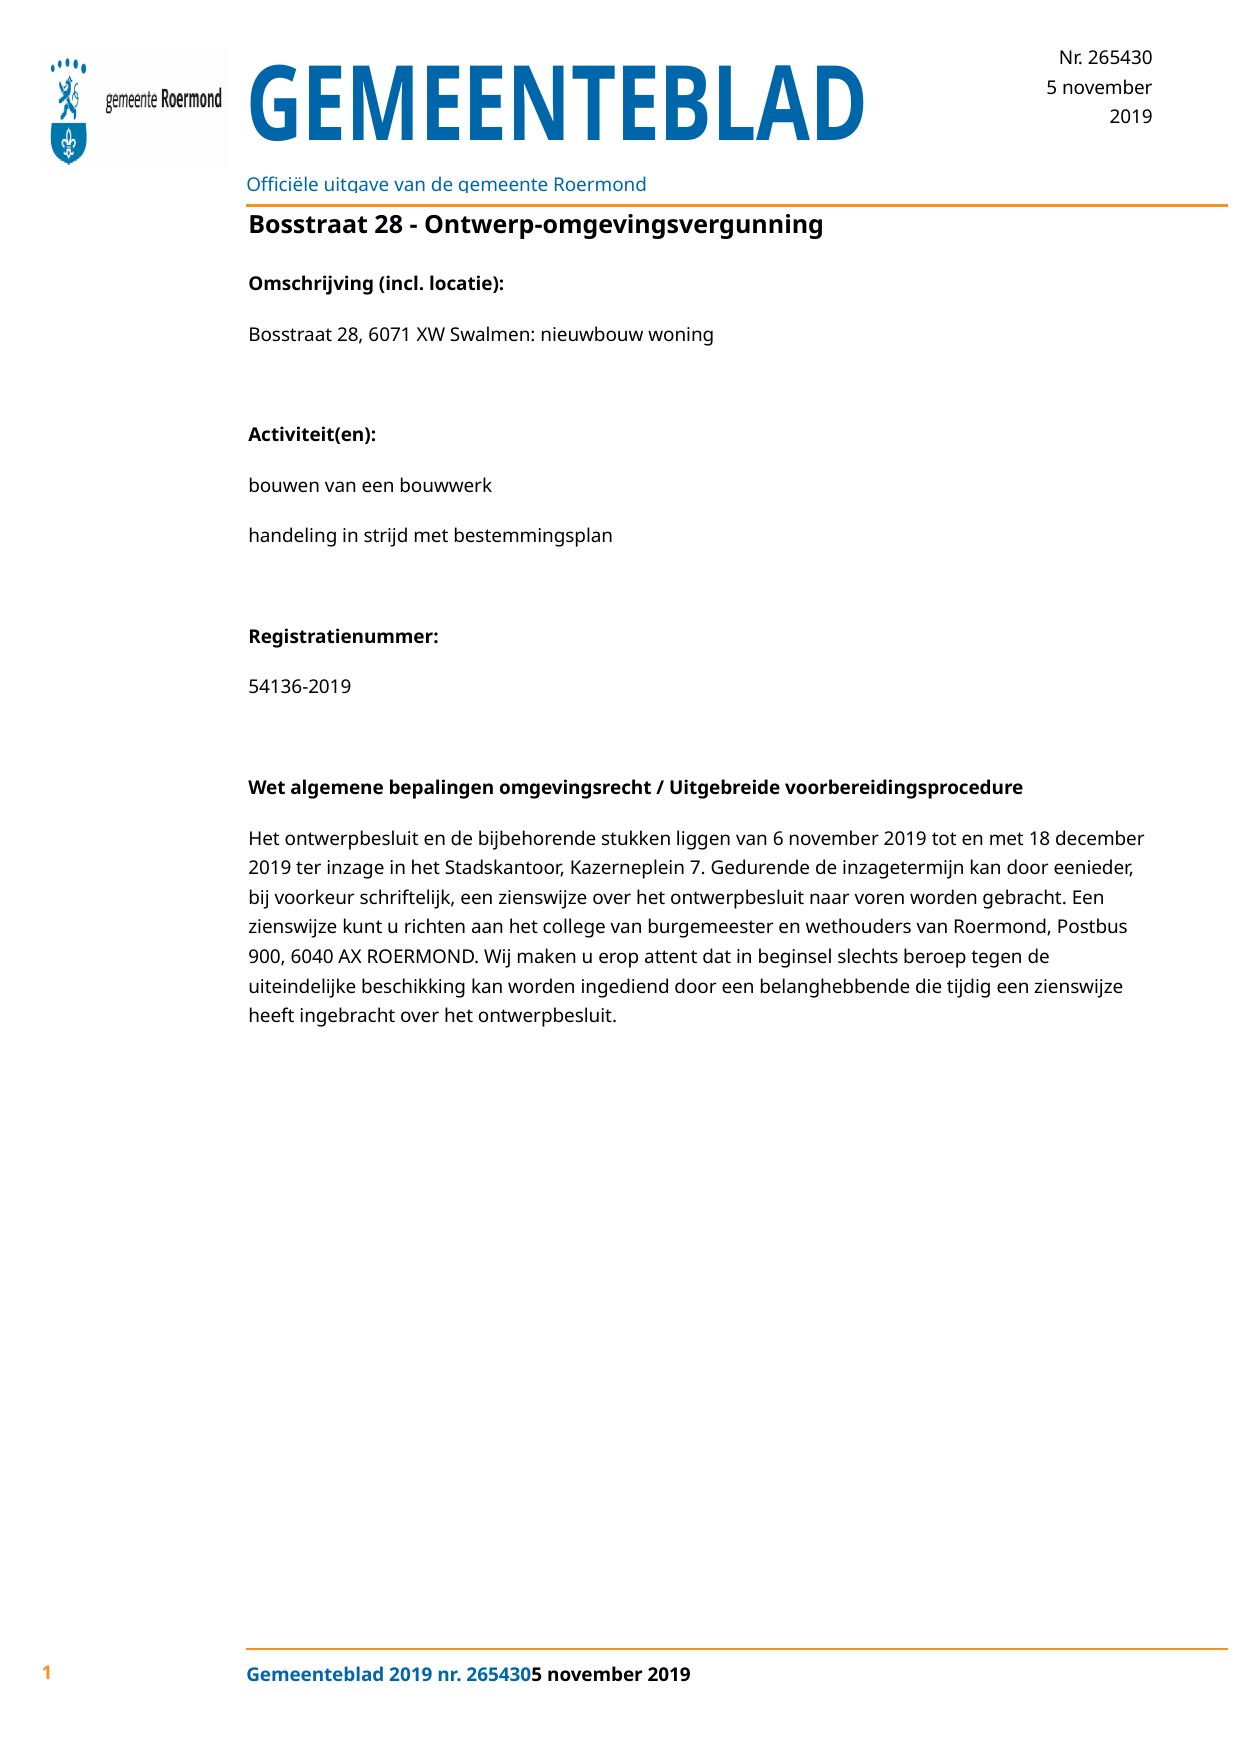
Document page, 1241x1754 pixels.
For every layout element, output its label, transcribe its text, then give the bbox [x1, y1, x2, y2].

text Het ontwerpbesluit en de bijbehorende stukken liggen van 6 november 2019 tot en met 18 december 2019 ter inzage in het Stadskantoor, Kazerneplein 7. Gedurende de inzagetermijn kan door eenieder, bij voorkeur schriftelijk, een zienswijze over het ontwerpbesluit naar voren worden gebracht. Een zienswijze kunt u richten aan het college van burgemeester en wethouders van Roermond, Postbus 900, 6040 AX ROERMOND. Wij maken u erop attent dat in beginsel slechts beroep tegen de uiteindelijke beschikking kan worden ingediend door een belanghebbende die tijdig een zienswijze heeft ingebracht over het ontwerpbesluit. [248, 825, 1152, 1028]
text Wet algemene bepalingen omgevingsrecht / Uitgebreide voorbereidingsprocedure [248, 774, 1152, 800]
text Bosstraat 28 - Ontwerp-omgevingsvergunning [248, 207, 1152, 241]
picture [41, 47, 231, 172]
text bouwen van een bouwwerk [248, 472, 1152, 498]
text Registratienummer: [248, 623, 1152, 649]
text 54136-2019 [248, 674, 1152, 699]
text Bosstraat 28, 6071 XW Swalmen: nieuwbouw woning [248, 321, 1152, 346]
text Activiteit(en): [248, 422, 1152, 447]
text handeling in strijd met bestemmingsplan [248, 522, 1152, 548]
text Omschrijving (incl. locatie): [248, 270, 1152, 296]
